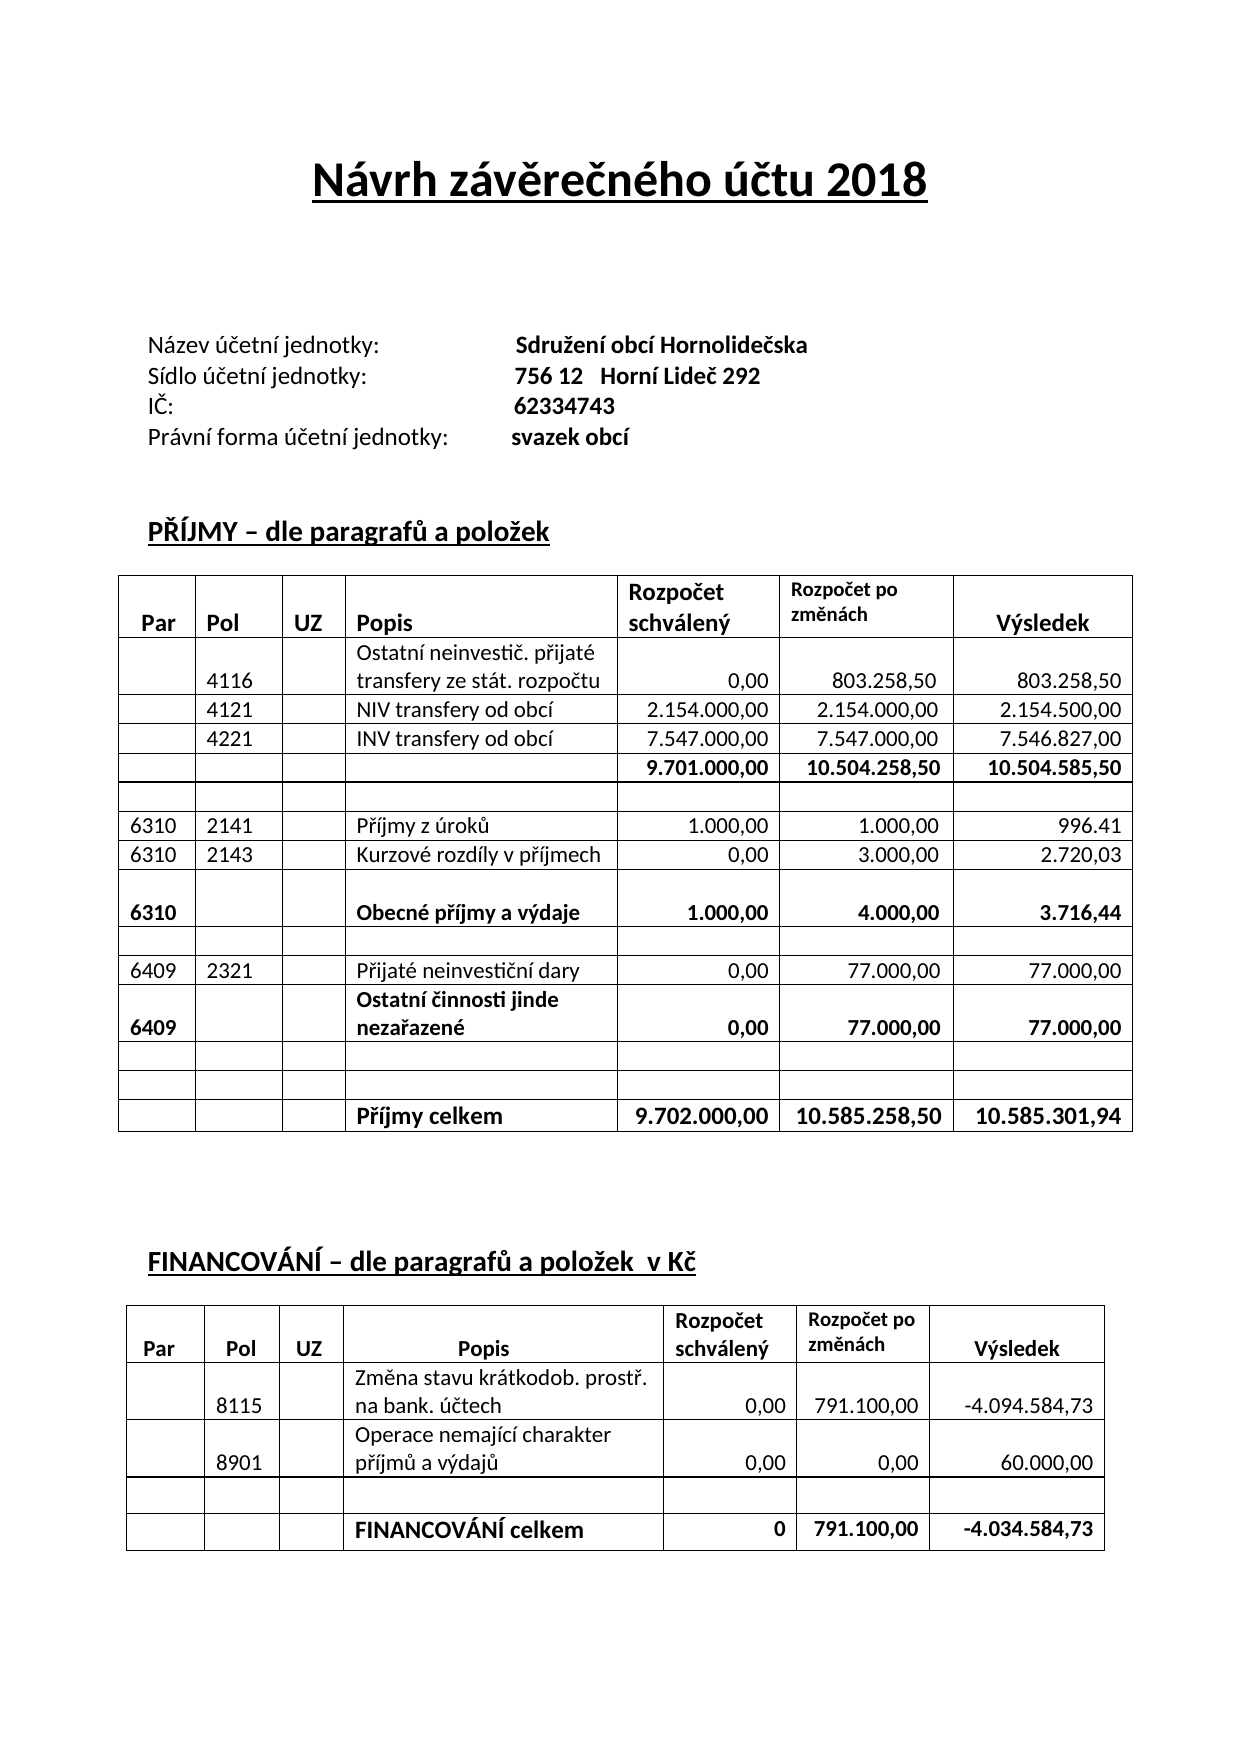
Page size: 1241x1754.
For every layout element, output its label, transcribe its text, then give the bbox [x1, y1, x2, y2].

table_header UZ [280, 1306, 343, 1362]
table_header Par [119, 576, 195, 637]
table_cell 0,00 [618, 985, 779, 1041]
table_cell [280, 1420, 343, 1476]
table_cell 77.000,00 [954, 956, 1132, 984]
table_cell 6310 [119, 812, 195, 839]
table_cell Ostatní neinvestič. přijaté transfery ze stát. rozpočtu [346, 638, 617, 694]
table_cell 0,00 [664, 1363, 796, 1419]
table_cell [283, 956, 345, 984]
table_cell 10.504.258,50 [780, 754, 953, 781]
table_cell [119, 754, 195, 781]
table_cell 2143 [196, 841, 282, 869]
table_header Popis [344, 1306, 663, 1362]
table_cell 77.000,00 [954, 985, 1132, 1041]
table_cell 803.258,50 [954, 638, 1132, 694]
table_cell 2.154.000,00 [618, 695, 779, 723]
table_cell 0,00 [797, 1420, 929, 1476]
table_cell [780, 927, 953, 955]
table_cell 9.702.000,00 [618, 1100, 779, 1131]
table_cell [280, 1478, 343, 1513]
table_cell 3.716,44 [954, 870, 1132, 926]
table_cell 2.154.000,00 [780, 695, 953, 723]
table_cell FINANCOVÁNÍ celkem [344, 1514, 663, 1550]
table_cell [119, 1100, 195, 1131]
table_cell [205, 1514, 279, 1550]
table_header Rozpočet po změnách [797, 1306, 929, 1362]
table_header Pol [196, 576, 282, 637]
table_cell [127, 1420, 204, 1476]
table_cell [618, 1042, 779, 1070]
table_cell 2141 [196, 812, 282, 839]
table_cell 4.000,00 [780, 870, 953, 926]
table_cell [283, 724, 345, 752]
table_cell 0,00 [618, 638, 779, 694]
table_cell [119, 783, 195, 811]
table_cell [344, 1478, 663, 1513]
table_cell 10.504.585,50 [954, 754, 1132, 781]
table_cell [346, 1042, 617, 1070]
table_header Pol [205, 1306, 279, 1362]
table_cell 0,00 [618, 841, 779, 869]
table_cell [127, 1514, 204, 1550]
table_cell [618, 783, 779, 811]
table_cell [618, 1071, 779, 1099]
table_cell [196, 1071, 282, 1099]
text PŘÍJMY – dle paragrafů a položek [148, 513, 1093, 549]
text IČ: 62334743 [148, 391, 1093, 421]
table_cell 1.000,00 [780, 812, 953, 839]
table_cell 791.100,00 [797, 1363, 929, 1419]
table_cell [930, 1478, 1104, 1513]
table_cell 0 [664, 1514, 796, 1550]
table_cell Přijaté neinvestiční dary [346, 956, 617, 984]
table_cell [780, 1071, 953, 1099]
table_cell 2.720,03 [954, 841, 1132, 869]
table_cell -4.034.584,73 [930, 1514, 1104, 1550]
table_cell 7.547.000,00 [618, 724, 779, 752]
table_cell 10.585.258,50 [780, 1100, 953, 1131]
table_cell [346, 783, 617, 811]
table_cell 3.000,00 [780, 841, 953, 869]
table_cell [196, 927, 282, 955]
table_cell -4.094.584,73 [930, 1363, 1104, 1419]
table_cell [196, 783, 282, 811]
table_cell [283, 870, 345, 926]
table_cell [119, 638, 195, 694]
table_cell [283, 927, 345, 955]
table_cell 2321 [196, 956, 282, 984]
table_cell [119, 927, 195, 955]
table_cell [797, 1478, 929, 1513]
table_cell 4116 [196, 638, 282, 694]
table_cell 996,41 [954, 812, 1132, 839]
table_cell [954, 1042, 1132, 1070]
table_cell [618, 927, 779, 955]
table_cell [283, 1071, 345, 1099]
table_cell [780, 1042, 953, 1070]
table_cell [196, 985, 282, 1041]
table_cell 2.154.500,00 [954, 695, 1132, 723]
table_cell 803.258,50 [780, 638, 953, 694]
table_cell 1.000,00 [618, 870, 779, 926]
table_cell [280, 1363, 343, 1419]
table_cell [196, 1100, 282, 1131]
table_cell [119, 695, 195, 723]
table_cell [196, 754, 282, 781]
table_cell Příjmy z úroků [346, 812, 617, 839]
table_cell [283, 754, 345, 781]
table_cell INV transfery od obcí [346, 724, 617, 752]
table_header Rozpočet po změnách [780, 576, 953, 637]
text FINANCOVÁNÍ – dle paragrafů a položek v Kč [148, 1243, 1093, 1279]
table_cell [283, 783, 345, 811]
table_header Výsledek [930, 1306, 1104, 1362]
table_cell 4221 [196, 724, 282, 752]
table_cell [954, 927, 1132, 955]
table_cell [283, 695, 345, 723]
table_header Výsledek [954, 576, 1132, 637]
table_cell 9.701.000,00 [618, 754, 779, 781]
table_header Par [127, 1306, 204, 1362]
table_cell [346, 927, 617, 955]
table_cell 60.000,00 [930, 1420, 1104, 1476]
table_cell Obecné příjmy a výdaje [346, 870, 617, 926]
table_cell [119, 1042, 195, 1070]
table_cell 0,00 [618, 956, 779, 984]
table_cell 0,00 [664, 1420, 796, 1476]
table_cell [119, 724, 195, 752]
table_cell [127, 1478, 204, 1513]
table_cell [283, 841, 345, 869]
table_header Rozpočet schválený [618, 576, 779, 637]
table_cell 10.585.301,94 [954, 1100, 1132, 1131]
table_cell 4121 [196, 695, 282, 723]
table_cell [280, 1514, 343, 1550]
table_cell Operace nemající charakter příjmů a výdajů [344, 1420, 663, 1476]
table_cell [119, 1071, 195, 1099]
table_cell Ostatní činnosti jinde nezařazené [346, 985, 617, 1041]
table_cell [283, 638, 345, 694]
table_cell [283, 812, 345, 839]
table_cell [954, 783, 1132, 811]
table_cell [205, 1478, 279, 1513]
table_cell [664, 1478, 796, 1513]
text Právní forma účetní jednotky: svazek obcí [148, 421, 1093, 452]
table_cell 77.000,00 [780, 985, 953, 1041]
table_cell 8901 [205, 1420, 279, 1476]
table_cell 6409 [119, 985, 195, 1041]
table_cell [196, 870, 282, 926]
table_cell NIV transfery od obcí [346, 695, 617, 723]
table_cell [196, 1042, 282, 1070]
table_cell [954, 1071, 1132, 1099]
table_cell 6310 [119, 841, 195, 869]
text Název účetní jednotky: Sdružení obcí Hornolidečska [148, 329, 1093, 360]
table_cell Kurzové rozdíly v příjmech [346, 841, 617, 869]
text Sídlo účetní jednotky: 756 12 Horní Lideč 292 [148, 360, 1093, 391]
table_cell [283, 1042, 345, 1070]
table_cell [346, 1071, 617, 1099]
table_cell [283, 1100, 345, 1131]
table_cell 6409 [119, 956, 195, 984]
table_cell Změna stavu krátkodob. prostř. na bank. účtech [344, 1363, 663, 1419]
table_cell Příjmy celkem [346, 1100, 617, 1131]
table_cell 6310 [119, 870, 195, 926]
table_header Rozpočet schválený [664, 1306, 796, 1362]
table_header Popis [346, 576, 617, 637]
table_cell [283, 985, 345, 1041]
table_cell [346, 754, 617, 781]
table_cell 1.000,00 [618, 812, 779, 839]
table_cell 8115 [205, 1363, 279, 1419]
table_header UZ [283, 576, 345, 637]
table_cell 77.000,00 [780, 956, 953, 984]
table_cell [127, 1363, 204, 1419]
table_cell 7.546.827,00 [954, 724, 1132, 752]
table_cell 7.547.000,00 [780, 724, 953, 752]
table_cell 791.100,00 [797, 1514, 929, 1550]
text Návrh závěrečného účtu 2018 [148, 148, 1093, 209]
table_cell [780, 783, 953, 811]
